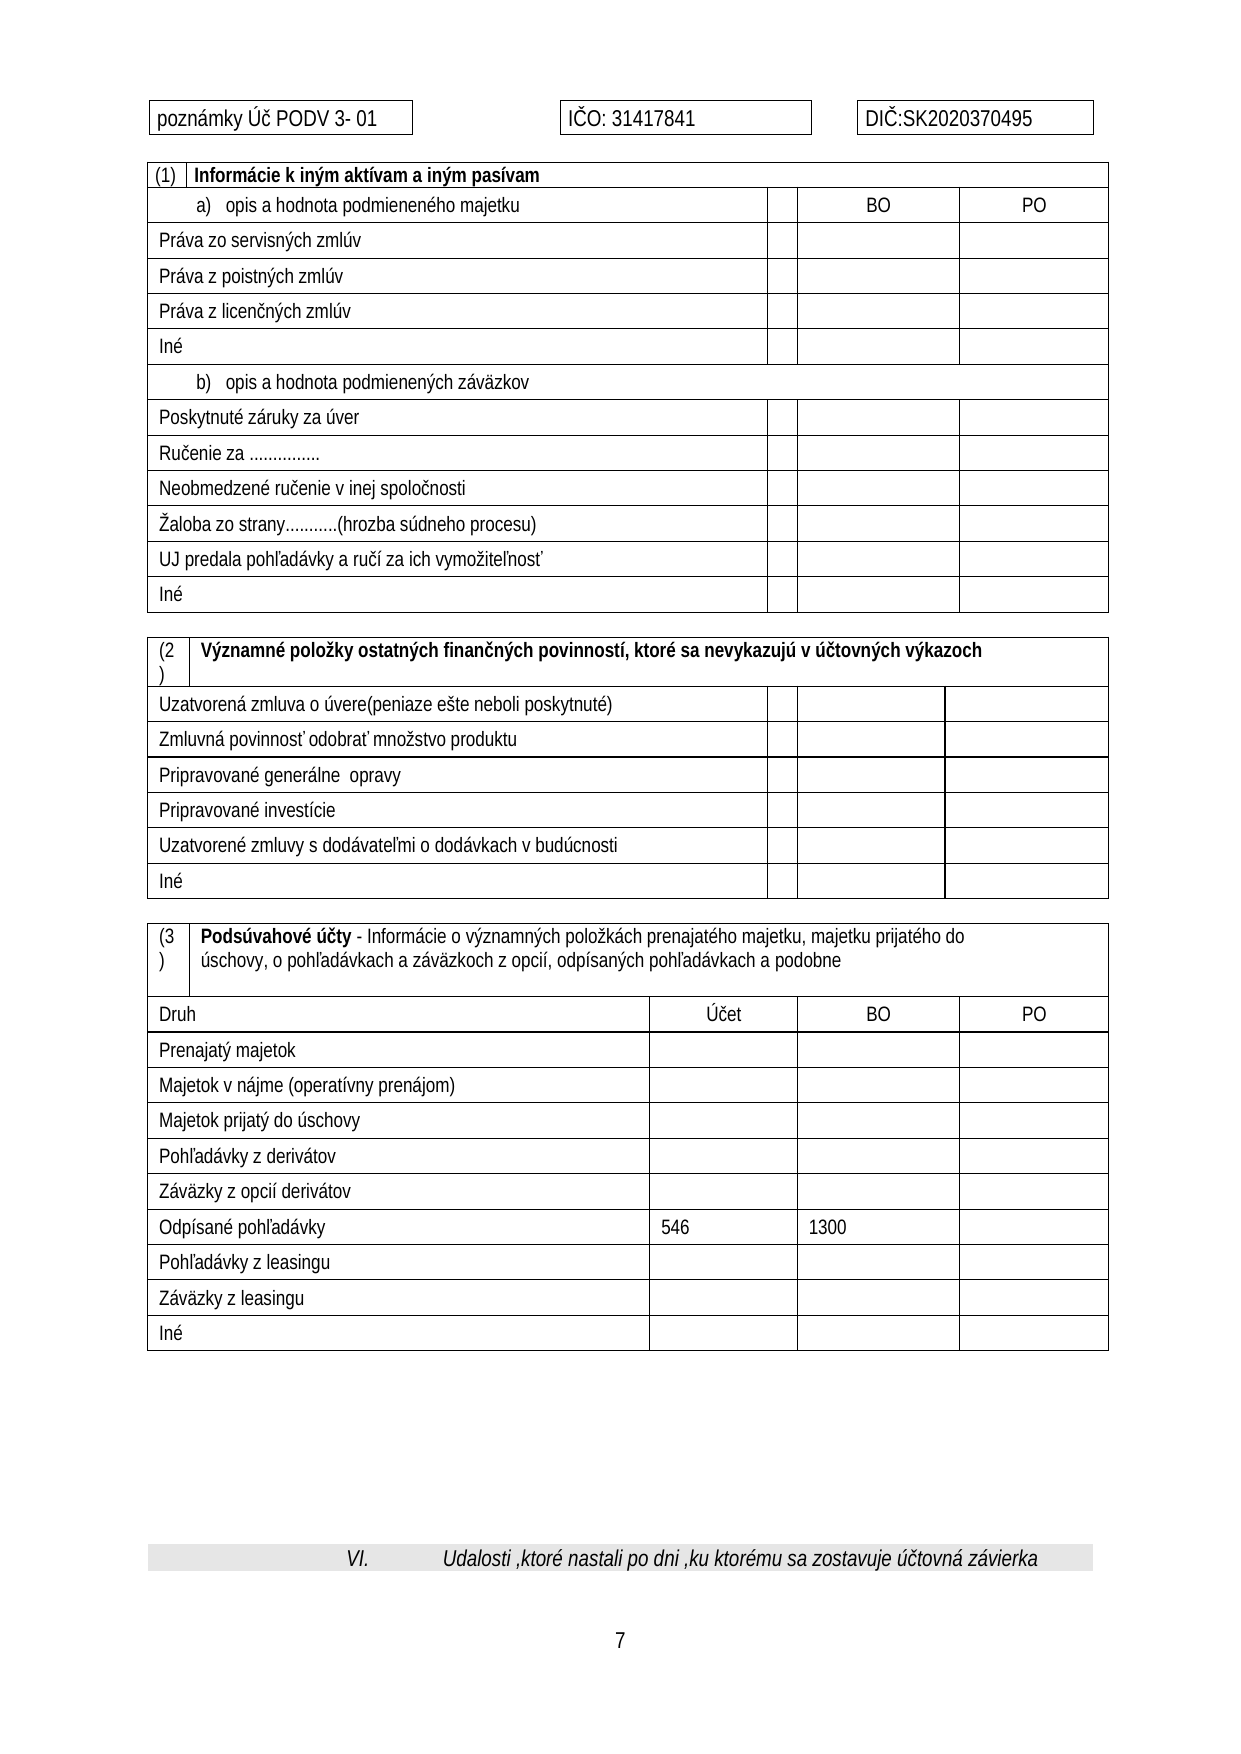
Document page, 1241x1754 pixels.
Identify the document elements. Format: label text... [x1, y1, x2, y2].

table_cell [960, 542, 1108, 576]
table_cell [798, 687, 944, 721]
table_cell [946, 722, 1108, 756]
table_cell Práva zo servisných zmlúv [148, 223, 767, 257]
table_cell Záväzky z leasingu [148, 1280, 649, 1315]
table_cell [768, 471, 797, 505]
table_cell [946, 828, 1108, 863]
table_cell [960, 506, 1108, 541]
table_cell [960, 1103, 1108, 1138]
table_cell [960, 259, 1108, 293]
table_cell Majetok v nájme (operatívny prenájom) [148, 1068, 649, 1102]
table_cell [946, 864, 1108, 898]
table_cell [768, 828, 797, 863]
table_cell [798, 471, 959, 505]
table_cell [650, 1139, 797, 1173]
table_cell [798, 1280, 959, 1315]
table_cell opis a hodnota podmieneného majetku [148, 188, 767, 222]
table_cell Účet [650, 997, 797, 1031]
table_cell [960, 1068, 1108, 1102]
table_header [148, 638, 189, 686]
table_cell [650, 1103, 797, 1138]
table_cell [798, 1103, 959, 1138]
table_cell [960, 1316, 1108, 1350]
table_cell [798, 329, 959, 364]
table_cell [798, 1316, 959, 1350]
table_cell opis a hodnota podmienených záväzkov [148, 365, 1108, 399]
table_cell Ručenie za ............... [148, 436, 767, 470]
table_header Informácie k iným aktívam a iným pasívam [187, 163, 1108, 187]
table_cell [650, 1316, 797, 1350]
table_header Významné položky ostatných finančných povinností, ktoré sa nevykazujú v účtovných výkazoch [190, 638, 1108, 686]
table_cell 546 [650, 1210, 797, 1244]
table_cell Iné [148, 1316, 649, 1350]
table_cell PO [960, 997, 1108, 1031]
table_cell [946, 793, 1108, 827]
table_cell [960, 329, 1108, 364]
table_header [148, 163, 186, 187]
table_cell [768, 436, 797, 470]
table_cell [798, 542, 959, 576]
table_cell [650, 1033, 797, 1067]
table_cell Zmluvná povinnosť odobrať množstvo produktu [148, 722, 767, 756]
table_cell [798, 1139, 959, 1173]
table_cell [768, 223, 797, 257]
table_cell [768, 722, 797, 756]
table_cell [768, 758, 797, 792]
table_cell Iné [148, 577, 767, 612]
table_cell [798, 294, 959, 328]
table_cell [768, 864, 797, 898]
table_cell [768, 793, 797, 827]
table_cell [960, 1280, 1108, 1315]
table_cell [798, 259, 959, 293]
table_cell [960, 1174, 1108, 1208]
table_cell [960, 1210, 1108, 1244]
table_cell BO [798, 188, 959, 222]
table_cell [650, 1245, 797, 1279]
table_cell Iné [148, 864, 767, 898]
table_cell Pripravované generálne opravy [148, 758, 767, 792]
table_cell [798, 1245, 959, 1279]
table_cell PO [960, 188, 1108, 222]
table_header Podsúvahové účty - Informácie o významných položkách prenajatého majetku, majetku prijatého do úschovy, o pohľadávkach a záväzkoch z opcií, odpísaných pohľadávkach a podobne [190, 924, 1108, 996]
table_cell [768, 542, 797, 576]
table_cell Druh [148, 997, 649, 1031]
table_cell [650, 1174, 797, 1208]
table_cell [960, 471, 1108, 505]
table_cell Neobmedzené ručenie v inej spoločnosti [148, 471, 767, 505]
table_cell [768, 687, 797, 721]
table_cell [960, 1033, 1108, 1067]
table_cell [798, 828, 944, 863]
table_cell [798, 506, 959, 541]
table_cell [798, 864, 944, 898]
table_cell [768, 400, 797, 434]
table_cell [768, 329, 797, 364]
table_cell [946, 758, 1108, 792]
table_cell Uzatvorená zmluva o úvere(peniaze ešte neboli poskytnuté) [148, 687, 767, 721]
table_cell [798, 436, 959, 470]
table_cell [946, 687, 1108, 721]
table_cell [768, 506, 797, 541]
table_cell Práva z poistných zmlúv [148, 259, 767, 293]
table_header [148, 924, 189, 996]
table_cell [960, 223, 1108, 257]
table_cell [798, 793, 944, 827]
table_cell UJ predala pohľadávky a ručí za ich vymožiteľnosť [148, 542, 767, 576]
table_cell Prenajatý majetok [148, 1033, 649, 1067]
table_cell Pripravované investície [148, 793, 767, 827]
table_cell [798, 1033, 959, 1067]
table_cell Pohľadávky z derivátov [148, 1139, 649, 1173]
table_cell Odpísané pohľadávky [148, 1210, 649, 1244]
table_cell 1300 [798, 1210, 959, 1244]
table_cell Záväzky z opcií derivátov [148, 1174, 649, 1208]
table_cell [768, 294, 797, 328]
table_cell [798, 758, 944, 792]
table_cell Práva z licenčných zmlúv [148, 294, 767, 328]
table_cell [768, 577, 797, 612]
table_cell [650, 1280, 797, 1315]
table_cell [798, 722, 944, 756]
table_cell Pohľadávky z leasingu [148, 1245, 649, 1279]
table_cell [960, 1245, 1108, 1279]
table_cell [650, 1068, 797, 1102]
table_cell [960, 1139, 1108, 1173]
table_cell Poskytnuté záruky za úver [148, 400, 767, 434]
table_cell Majetok prijatý do úschovy [148, 1103, 649, 1138]
table_cell [960, 400, 1108, 434]
table_cell [798, 1068, 959, 1102]
table_cell [798, 577, 959, 612]
table_cell [960, 436, 1108, 470]
table_cell [960, 577, 1108, 612]
table_cell [960, 294, 1108, 328]
table_cell [768, 188, 797, 222]
table_cell [798, 1174, 959, 1208]
list Udalosti ,ktoré nastali po dni ,ku ktorému sa zostavuje účtovná závierka [148, 1544, 1093, 1571]
table_cell [798, 223, 959, 257]
table_cell Žaloba zo strany...........(hrozba súdneho procesu) [148, 506, 767, 541]
table_cell [768, 259, 797, 293]
table_cell Iné [148, 329, 767, 364]
table_cell [798, 400, 959, 434]
table_cell Uzatvorené zmluvy s dodávateľmi o dodávkach v budúcnosti [148, 828, 767, 863]
table_cell BO [798, 997, 959, 1031]
